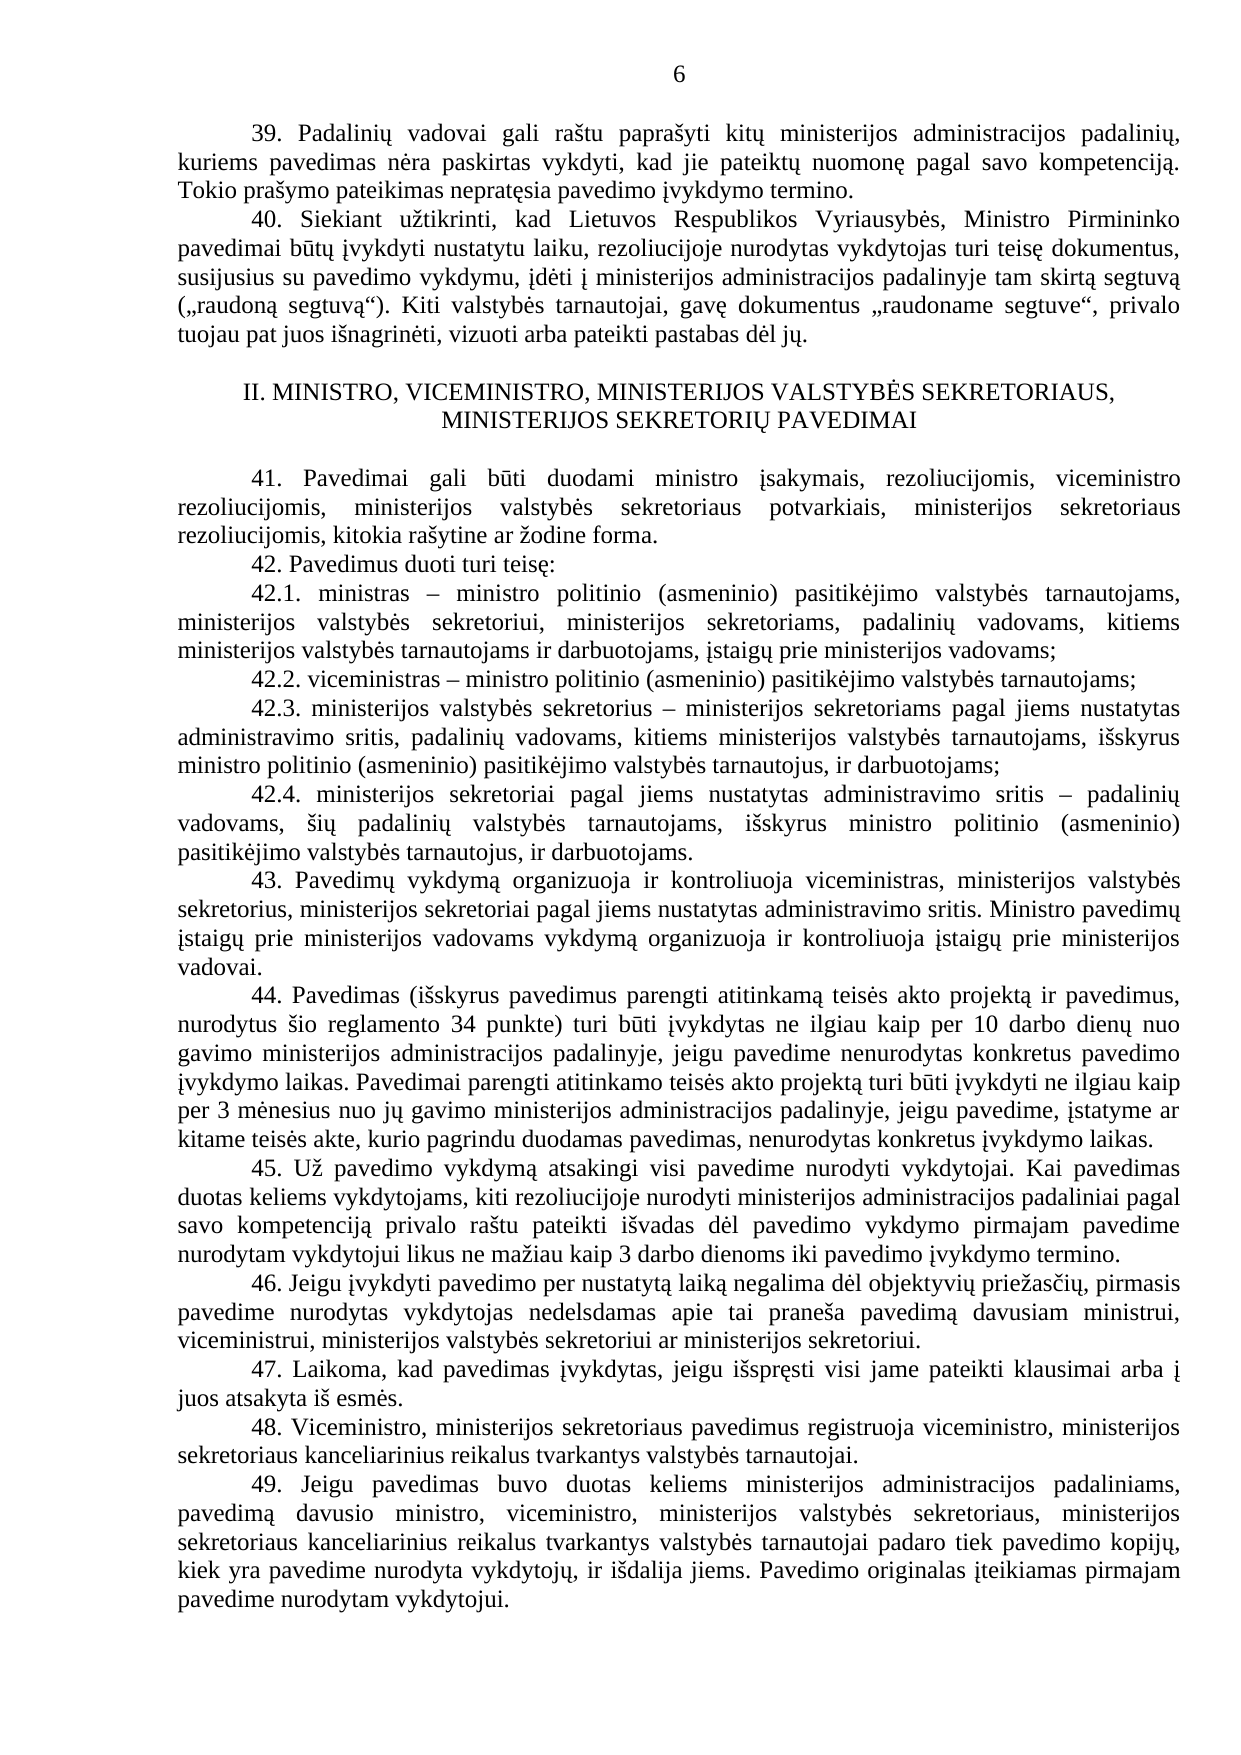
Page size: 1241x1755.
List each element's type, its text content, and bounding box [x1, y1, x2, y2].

text 42.2. viceministras – ministro politinio (asmeninio) pasitikėjimo valstybės tarnautojams; [177, 664, 1181, 693]
text 42. Pavedimus duoti turi teisę: [177, 549, 1181, 578]
text 42.1. ministras – ministro politinio (asmeninio) pasitikėjimo valstybės tarnautojams, ministerijos valstybės sekretoriui, ministerijos sekretoriams, padalinių vadovams, kitiems ministerijos valstybės tarnautojams ir darbuotojams, įstaigų prie ministerijos vadovams; [177, 578, 1181, 664]
text 49. Jeigu pavedimas buvo duotas keliems ministerijos administracijos padaliniams, pavedimą davusio ministro, viceministro, ministerijos valstybės sekretoriaus, ministerijos sekretoriaus kanceliarinius reikalus tvarkantys valstybės tarnautojai padaro tiek pavedimo kopijų, kiek yra pavedime nurodyta vykdytojų, ir išdalija jiems. Pavedimo originalas įteikiamas pirmajam pavedime nurodytam vykdytojui. [177, 1469, 1181, 1613]
text 47. Laikoma, kad pavedimas įvykdytas, jeigu išspręsti visi jame pateikti klausimai arba į juos atsakyta iš esmės. [177, 1354, 1181, 1412]
text 43. Pavedimų vykdymą organizuoja ir kontroliuoja viceministras, ministerijos valstybės sekretorius, ministerijos sekretoriai pagal jiems nustatytas administravimo sritis. Ministro pavedimų įstaigų prie ministerijos vadovams vykdymą organizuoja ir kontroliuoja įstaigų prie ministerijos vadovai. [177, 866, 1181, 981]
text 44. Pavedimas (išskyrus pavedimus parengti atitinkamą teisės akto projektą ir pavedimus, nurodytus šio reglamento 34 punkte) turi būti įvykdytas ne ilgiau kaip per 10 darbo dienų nuo gavimo ministerijos administracijos padalinyje, jeigu pavedime nenurodytas konkretus pavedimo įvykdymo laikas. Pavedimai parengti atitinkamo teisės akto projektą turi būti įvykdyti ne ilgiau kaip per 3 mėnesius nuo jų gavimo ministerijos administracijos padalinyje, jeigu pavedime, įstatyme ar kitame teisės akte, kurio pagrindu duodamas pavedimas, nenurodytas konkretus įvykdymo laikas. [177, 981, 1181, 1153]
text 39. Padalinių vadovai gali raštu paprašyti kitų ministerijos administracijos padalinių, kuriems pavedimas nėra paskirtas vykdyti, kad jie pateiktų nuomonę pagal savo kompetenciją. Tokio prašymo pateikimas nepratęsia pavedimo įvykdymo termino. [177, 118, 1181, 204]
text 41. Pavedimai gali būti duodami ministro įsakymais, rezoliucijomis, viceministro rezoliucijomis, ministerijos valstybės sekretoriaus potvarkiais, ministerijos sekretoriaus rezoliucijomis, kitokia rašytine ar žodine forma. [177, 463, 1181, 549]
text 48. Viceministro, ministerijos sekretoriaus pavedimus registruoja viceministro, ministerijos sekretoriaus kanceliarinius reikalus tvarkantys valstybės tarnautojai. [177, 1412, 1181, 1469]
text 42.4. ministerijos sekretoriai pagal jiems nustatytas administravimo sritis – padalinių vadovams, šių padalinių valstybės tarnautojams, išskyrus ministro politinio (asmeninio) pasitikėjimo valstybės tarnautojus, ir darbuotojams. [177, 779, 1181, 866]
text 40. Siekiant užtikrinti, kad Lietuvos Respublikos Vyriausybės, Ministro Pirmininko pavedimai būtų įvykdyti nustatytu laiku, rezoliucijoje nurodytas vykdytojas turi teisę dokumentus, susijusius su pavedimo vykdymu, įdėti į ministerijos administracijos padalinyje tam skirtą segtuvą („raudoną segtuvą“). Kiti valstybės tarnautojai, gavę dokumentus „raudoname segtuve“, privalo tuojau pat juos išnagrinėti, vizuoti arba pateikti pastabas dėl jų. [177, 204, 1181, 348]
text 46. Jeigu įvykdyti pavedimo per nustatytą laiką negalima dėl objektyvių priežasčių, pirmasis pavedime nurodytas vykdytojas nedelsdamas apie tai praneša pavedimą davusiam ministrui, viceministrui, ministerijos valstybės sekretoriui ar ministerijos sekretoriui. [177, 1268, 1181, 1354]
text 45. Už pavedimo vykdymą atsakingi visi pavedime nurodyti vykdytojai. Kai pavedimas duotas keliems vykdytojams, kiti rezoliucijoje nurodyti ministerijos administracijos padaliniai pagal savo kompetenciją privalo raštu pateikti išvadas dėl pavedimo vykdymo pirmajam pavedime nurodytam vykdytojui likus ne mažiau kaip 3 darbo dienoms iki pavedimo įvykdymo termino. [177, 1153, 1181, 1268]
text II. MINISTRO, VICEMINISTRO, MINISTERIJOS VALSTYBĖS SEKRETORIAUS, MINISTERIJOS SEKRETORIŲ PAVEDIMAI [177, 377, 1181, 434]
text 42.3. ministerijos valstybės sekretorius – ministerijos sekretoriams pagal jiems nustatytas administravimo sritis, padalinių vadovams, kitiems ministerijos valstybės tarnautojams, išskyrus ministro politinio (asmeninio) pasitikėjimo valstybės tarnautojus, ir darbuotojams; [177, 693, 1181, 779]
